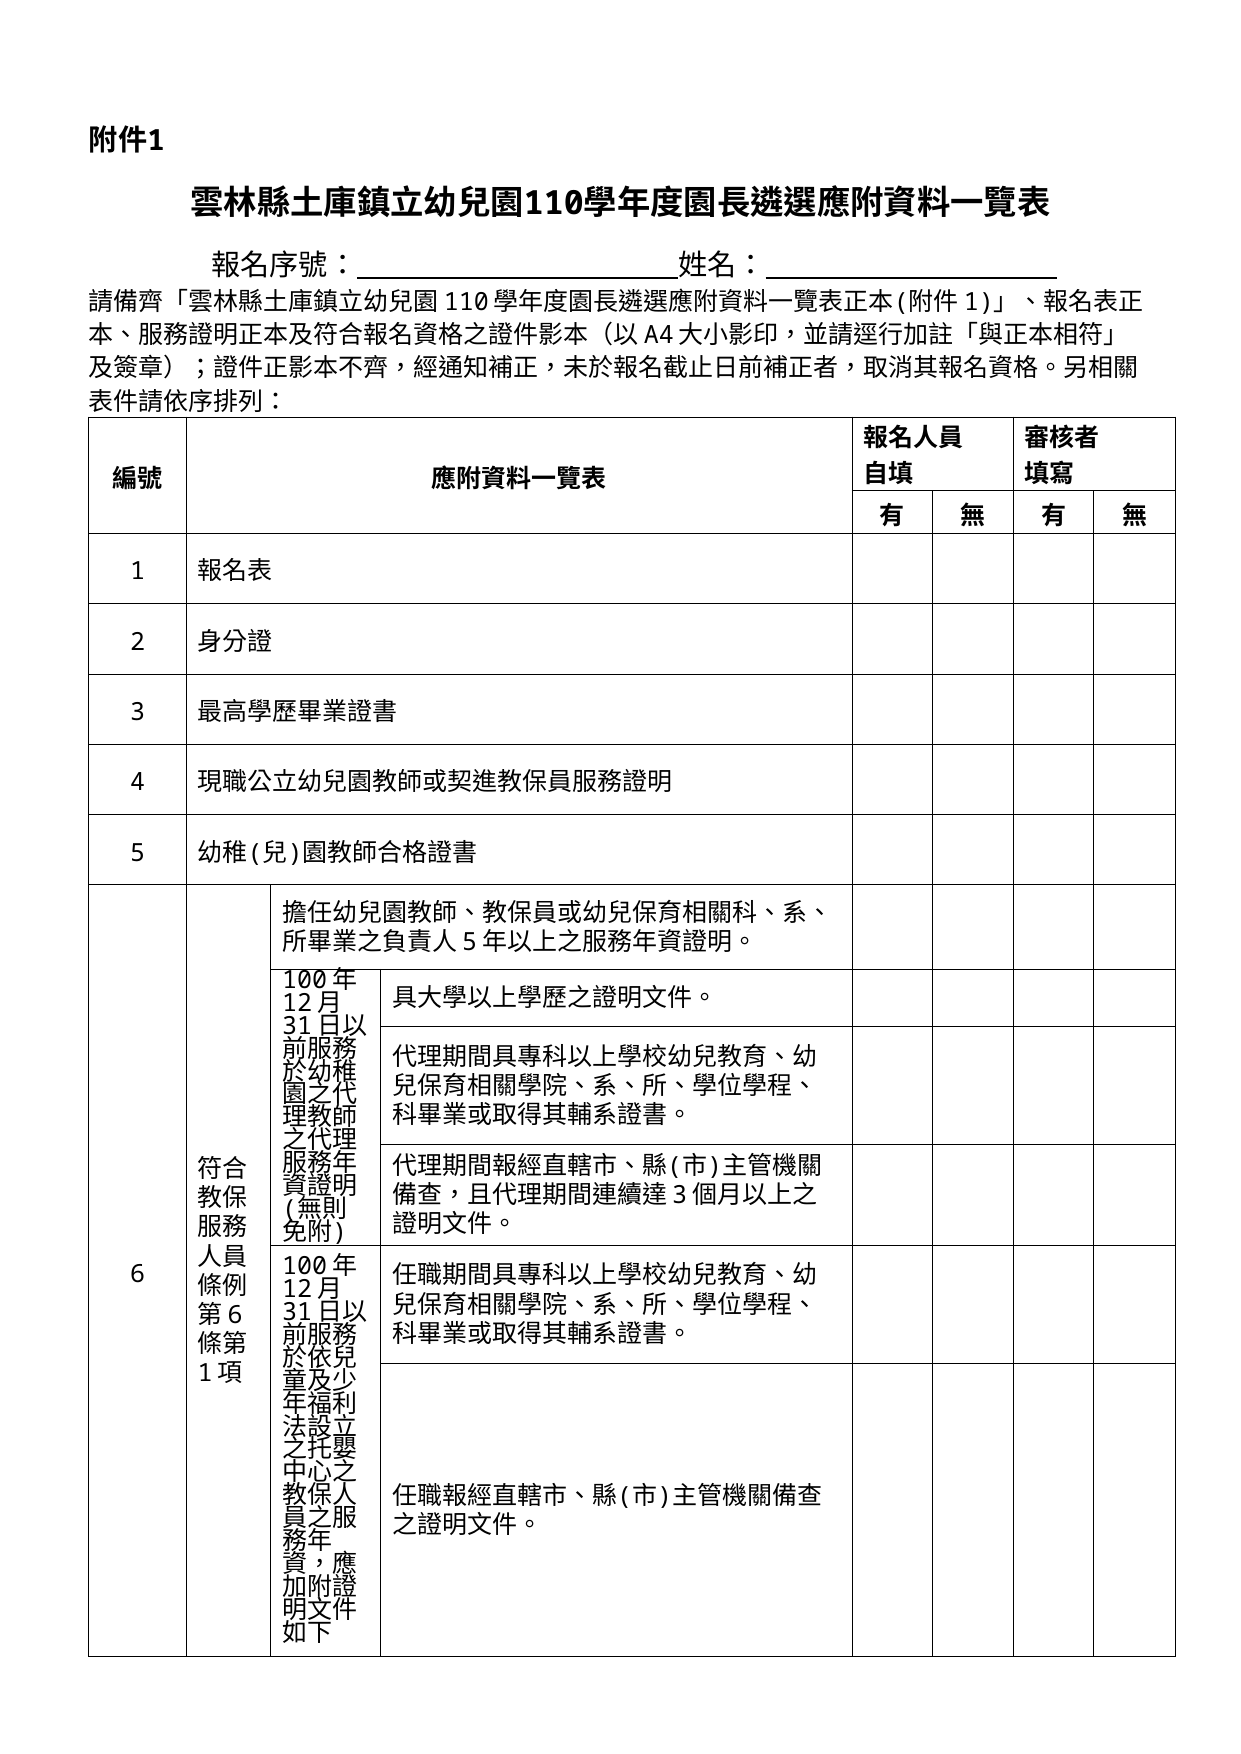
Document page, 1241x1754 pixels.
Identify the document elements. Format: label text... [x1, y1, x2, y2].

table_cell [1094, 1145, 1175, 1245]
table_cell [933, 885, 1013, 969]
table_cell [1014, 1246, 1093, 1363]
table_cell [933, 815, 1013, 884]
table_header 應附資料一覽表 [187, 418, 852, 533]
table_cell [853, 1246, 932, 1363]
table_cell [853, 604, 932, 673]
table_cell [853, 1027, 932, 1144]
table_cell [853, 534, 932, 603]
table_cell [1094, 1246, 1175, 1363]
table_cell 幼稚(兒)園教師合格證書 [187, 815, 852, 884]
table_cell 有 [1014, 491, 1093, 533]
table_cell [1094, 815, 1175, 884]
table_cell [933, 1364, 1013, 1656]
table_cell [1014, 745, 1093, 814]
table_cell 任職報經直轄市、縣(市)主管機關備查之證明文件。 [381, 1364, 852, 1656]
table_cell [933, 604, 1013, 673]
table_cell 無 [1094, 491, 1175, 533]
table_cell [853, 1364, 932, 1656]
table_cell [853, 885, 932, 969]
table_cell [1094, 1027, 1175, 1144]
table_cell 100年12月31日以前服務於依兒童及少年福利法設立之托嬰中心之教保人員之服務年資，應加附證明文件如下(無則免附) [271, 1246, 380, 1656]
table_cell [1094, 534, 1175, 603]
table_cell [1094, 604, 1175, 673]
table_cell [1014, 604, 1093, 673]
table_cell [1094, 675, 1175, 744]
table_cell [1014, 1364, 1093, 1656]
table_cell [1014, 1027, 1093, 1144]
table_header 審核者 填寫 [1014, 418, 1175, 490]
table_cell [933, 675, 1013, 744]
table_cell [853, 745, 932, 814]
table_cell 有 [853, 491, 932, 533]
table_cell [1014, 534, 1093, 603]
table_header 編號 [89, 418, 186, 533]
table_cell 5 [89, 815, 186, 884]
table_cell [933, 1027, 1013, 1144]
text 報名序號： 姓名： [89, 221, 1152, 283]
table_cell [853, 970, 932, 1026]
table_cell [933, 534, 1013, 603]
table_cell 代理期間報經直轄市、縣(市)主管機關備查，且代理期間連續達3個月以上之證明文件。 [381, 1145, 852, 1245]
table_cell 2 [89, 604, 186, 673]
table_cell [1094, 885, 1175, 969]
table_cell 代理期間具專科以上學校幼兒教育、幼兒保育相關學院、系、所、學位學程、科畢業或取得其輔系證書。 [381, 1027, 852, 1144]
table_cell [1014, 675, 1093, 744]
table_cell 1 [89, 534, 186, 603]
table_header 報名人員 自填 [853, 418, 1013, 490]
table_cell 4 [89, 745, 186, 814]
table_cell 擔任幼兒園教師、教保員或幼兒保育相關科、系、所畢業之負責人5年以上之服務年資證明。 [271, 885, 852, 969]
table_cell 無 [933, 491, 1013, 533]
table_cell [1014, 1145, 1093, 1245]
table_cell 現職公立幼兒園教師或契進教保員服務證明 [187, 745, 852, 814]
table_cell [933, 1145, 1013, 1245]
table_cell [853, 675, 932, 744]
table_cell [1014, 815, 1093, 884]
table_cell 身分證 [187, 604, 852, 673]
table_cell 任職期間具專科以上學校幼兒教育、幼兒保育相關學院、系、所、學位學程、科畢業或取得其輔系證書。 [381, 1246, 852, 1363]
table_cell [853, 815, 932, 884]
table_cell [1094, 1364, 1175, 1656]
table_cell 100年12月31日以前服務於幼稚園之代理教師之代理服務年資證明(無則免附) [271, 970, 380, 1245]
table_cell [933, 970, 1013, 1026]
table_cell [1014, 885, 1093, 969]
text 附件1 [89, 96, 1152, 158]
table_cell 具大學以上學歷之證明文件。 [381, 970, 852, 1026]
table_cell [853, 1145, 932, 1245]
table_cell 符合教保服務人員條例第6條第1項 [187, 885, 270, 1656]
table_cell 3 [89, 675, 186, 744]
text 雲林縣土庫鎮立幼兒園110學年度園長遴選應附資料一覽表 [89, 158, 1152, 221]
table_cell [933, 745, 1013, 814]
table_cell [1094, 745, 1175, 814]
table_cell [1094, 970, 1175, 1026]
table_cell 報名表 [187, 534, 852, 603]
text 請備齊「雲林縣土庫鎮立幼兒園110學年度園長遴選應附資料一覽表正本(附件1)」、報名表正本、服務證明正本及符合報名資格之證件影本（以A4大小影印，並請逕行加註「與正本相符」及簽章）；證件正影本不齊，經通知補正，未於報名截止日前補正者，取消其報名資格。另相關表件請依序排列： [89, 283, 1152, 417]
table_cell 最高學歷畢業證書 [187, 675, 852, 744]
table_cell 6 [89, 885, 186, 1656]
table_cell [1014, 970, 1093, 1026]
table_cell [933, 1246, 1013, 1363]
